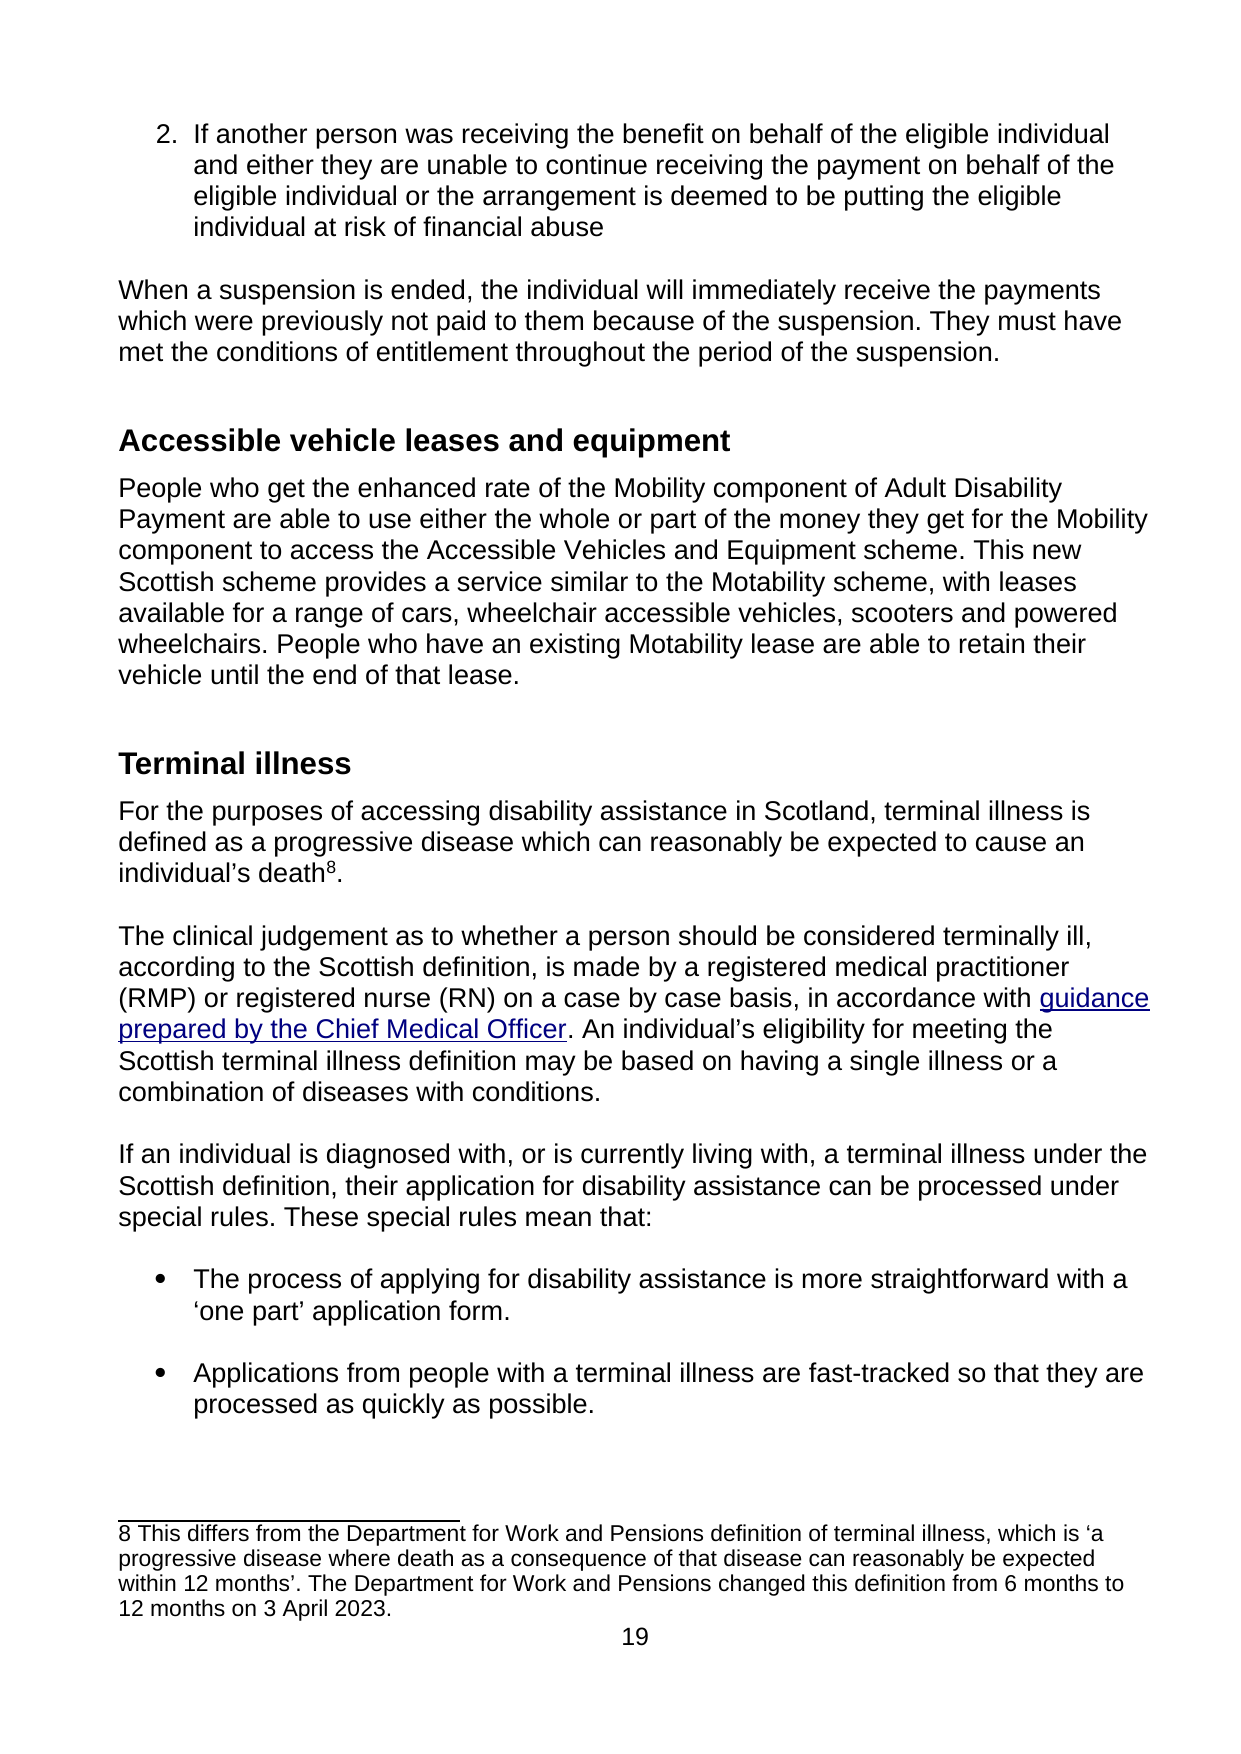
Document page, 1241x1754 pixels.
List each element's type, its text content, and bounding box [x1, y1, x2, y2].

text People who get the enhanced rate of the Mobility component of Adult Disability Payment are able to use either the whole or part of the money they get for the Mobility component to access the Accessible Vehicles and Equipment scheme. This new Scottish scheme provides a service similar to the Motability scheme, with leases available for a range of cars, wheelchair accessible vehicles, scooters and powered wheelchairs. People who have an existing Motability lease are able to retain their vehicle until the end of that lease. [118, 472, 1152, 691]
list The process of applying for disability assistance is more straightforward with a ‘one part’ application form. [156, 1264, 1152, 1326]
list Applications from people with a terminal illness are fast-tracked so that they are processed as quickly as possible. [156, 1358, 1152, 1420]
text For the purposes of accessing disability assistance in Scotland, terminal illness is defined as a progressive disease which can reasonably be expected to cause an individual’s death. [118, 795, 1152, 889]
text When a suspension is ended, the individual will immediately receive the payments which were previously not paid to them because of the suspension. They must have met the conditions of entitlement throughout the period of the suspension. [118, 274, 1152, 368]
text The clinical judgement as to whether a person should be considered terminally ill, according to the Scottish definition, is made by a registered medical practitioner (RMP) or registered nurse (RN) on a case by case basis, in accordance with guidance prepared by the Chief Medical Officer. An individual’s eligibility for meeting the Scottish terminal illness definition may be based on having a single illness or a combination of diseases with conditions. [118, 920, 1152, 1108]
subtitle Accessible vehicle leases and equipment [118, 418, 1152, 460]
subtitle Terminal illness [118, 741, 1152, 783]
text This differs from the Department for Work and Pensions definition of terminal illness, which is ‘a progressive disease where death as a consequence of that disease can reasonably be expected within 12 months’. The Department for Work and Pensions changed this definition from 6 months to 12 months on 3 April 2023. [118, 1521, 1152, 1621]
list If another person was receiving the benefit on behalf of the eligible individual and either they are unable to continue receiving the payment on behalf of the eligible individual or the arrangement is deemed to be putting the eligible individual at risk of financial abuse [156, 118, 1152, 243]
text If an individual is diagnosed with, or is currently living with, a terminal illness under the Scottish definition, their application for disability assistance can be processed under special rules. These special rules mean that: [118, 1139, 1152, 1233]
